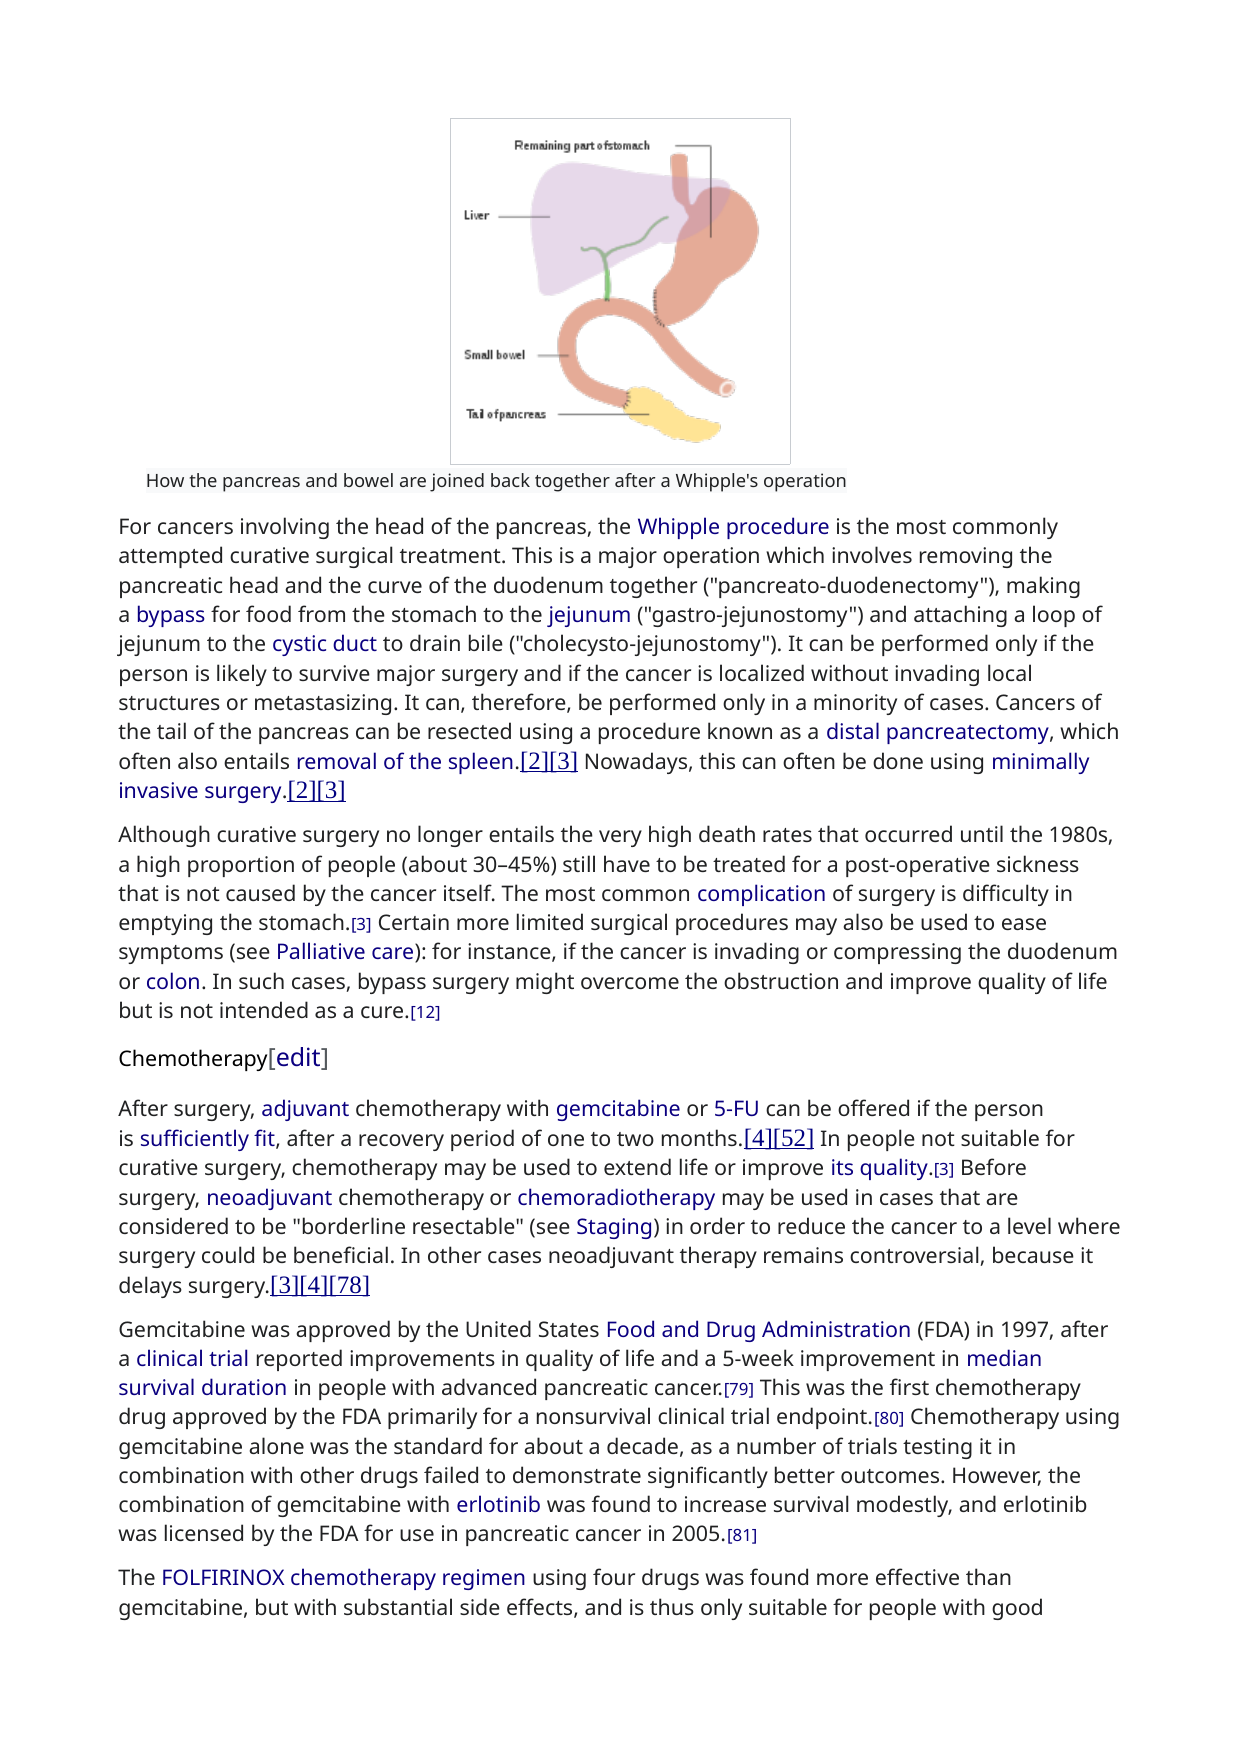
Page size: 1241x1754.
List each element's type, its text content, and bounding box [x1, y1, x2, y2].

text For cancers involving the head of the pancreas, the Whipple procedure is the most commonly attempted curative surgical treatment. This is a major operation which involves removing the pancreatic head and the curve of the duodenum together ("pancreato-duodenectomy"), making a bypass for food from the stomach to the jejunum ("gastro-jejunostomy") and attaching a loop of jejunum to the cystic duct to drain bile ("cholecysto-jejunostomy"). It can be performed only if the person is likely to survive major surgery and if the cancer is localized without invading local structures or metastasizing. It can, therefore, be performed only in a minority of cases. Cancers of the tail of the pancreas can be resected using a procedure known as a distal pancreatectomy, which often also entails removal of the spleen.[2][3] Nowadays, this can often be done using minimally invasive surgery.[2][3] [118, 512, 1122, 805]
picture [453, 121, 788, 461]
text The FOLFIRINOX chemotherapy regimen using four drugs was found more effective than gemcitabine, but with substantial side effects, and is thus only suitable for people with good [118, 1563, 1122, 1621]
text Although curative surgery no longer entails the very high death rates that occurred until the 1980s, a high proportion of people (about 30–45%) still have to be treated for a post-operative sickness that is not caused by the cancer itself. The most common complication of surgery is difficulty in emptying the stomach.[3] Certain more limited surgical procedures may also be used to ease symptoms (see Palliative care): for instance, if the cancer is invading or compressing the duodenum or colon. In such cases, bypass surgery might overcome the obstruction and improve quality of life but is not intended as a cure.[12] [118, 820, 1122, 1025]
text How the pancreas and bowel are joined back together after a Whipple's operation [123, 468, 1122, 493]
text After surgery, adjuvant chemotherapy with gemcitabine or 5-FU can be offered if the person is sufficiently fit, after a recovery period of one to two months.[4][52] In people not suitable for curative surgery, chemotherapy may be used to extend life or improve its quality.[3] Before surgery, neoadjuvant chemotherapy or chemoradiotherapy may be used in cases that are considered to be "borderline resectable" (see Staging) in order to reduce the cancer to a level where surgery could be beneficial. In other cases neoadjuvant therapy remains controversial, because it delays surgery.[3][4][78] [118, 1094, 1122, 1299]
subtitle Chemotherapy[edit] [118, 1039, 1122, 1073]
text Gemcitabine was approved by the United States Food and Drug Administration (FDA) in 1997, after a clinical trial reported improvements in quality of life and a 5-week improvement in median survival duration in people with advanced pancreatic cancer.[79] This was the first chemotherapy drug approved by the FDA primarily for a nonsurvival clinical trial endpoint.[80] Chemotherapy using gemcitabine alone was the standard for about a decade, as a number of trials testing it in combination with other drugs failed to demonstrate significantly better outcomes. However, the combination of gemcitabine with erlotinib was found to increase survival modestly, and erlotinib was licensed by the FDA for use in pancreatic cancer in 2005.[81] [118, 1314, 1122, 1548]
